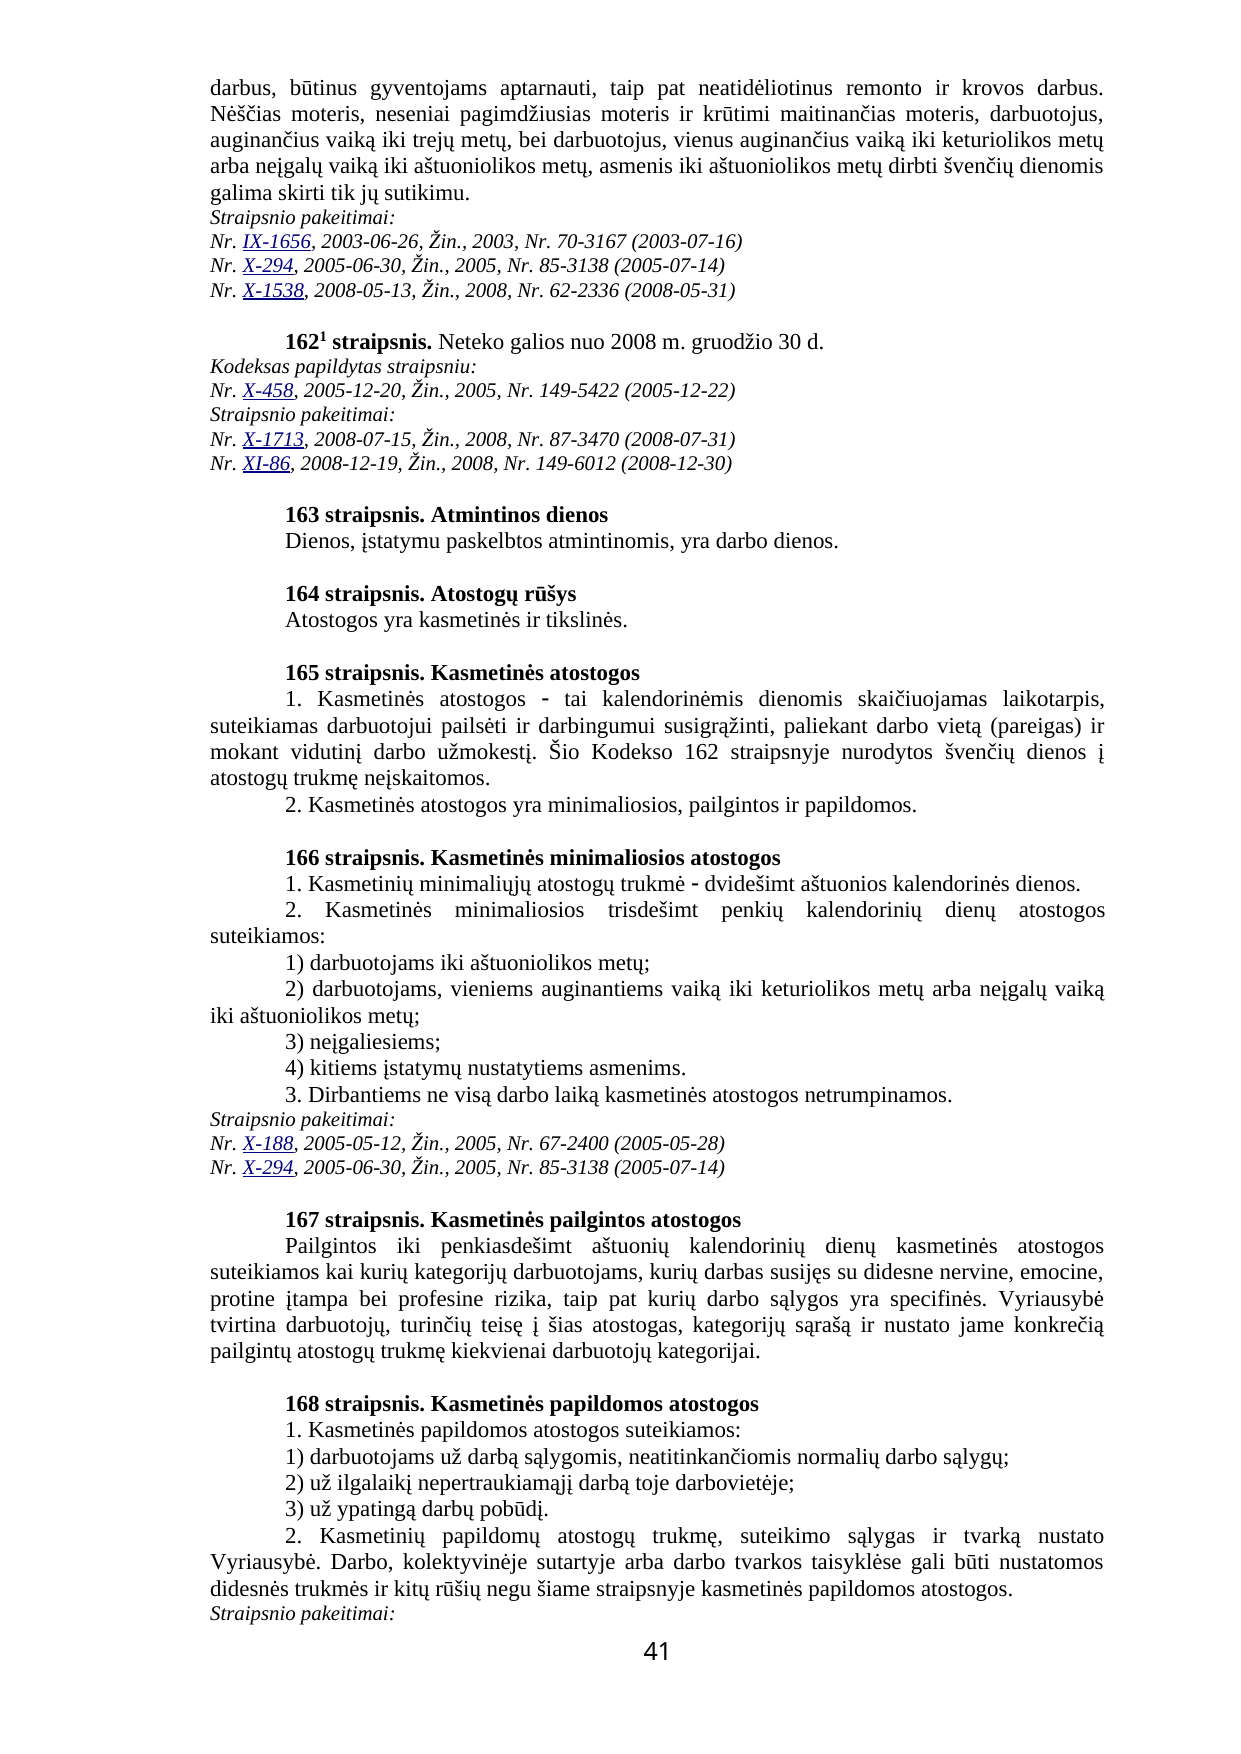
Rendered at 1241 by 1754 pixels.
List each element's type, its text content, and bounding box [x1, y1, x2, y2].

text Kodeksas papildytas straipsniu: [210, 354, 1106, 378]
text 3) neįgaliesiems; [210, 1028, 1106, 1054]
text Straipsnio pakeitimai: [210, 1107, 1106, 1131]
text Nr. X-188, 2005-05-12, Žin., 2005, Nr. 67-2400 (2005-05-28) [210, 1131, 1106, 1155]
text 3. Dirbantiems ne visą darbo laiką kasmetinės atostogos netrumpinamos. [210, 1081, 1106, 1107]
text Pailgintos iki penkiasdešimt aštuonių kalendorinių dienų kasmetinės atostogos suteikiamos kai kurių kategorijų darbuotojams, kurių darbas susijęs su didesne nervine, emocine, protine įtampa bei profesine rizika, taip pat kurių darbo sąlygos yra specifinės. Vyriausybė tvirtina darbuotojų, turinčių teisę į šias atostogas, kategorijų sąrašą ir nustato jame konkrečią pailgintų atostogų trukmę kiekvienai darbuotojų kategorijai. [210, 1232, 1106, 1364]
text 1. Kasmetinės papildomos atostogos suteikiamos: [210, 1416, 1106, 1443]
text 2. Kasmetinės minimaliosios trisdešimt penkių kalendorinių dienų atostogos suteikiamos: [210, 896, 1106, 949]
text 1. Kasmetinių minimaliųjų atostogų trukmė  dvidešimt aštuonios kalendorinės dienos. [210, 870, 1106, 896]
text 1) darbuotojams už darbą sąlygomis, neatitinkančiomis normalių darbo sąlygų; [210, 1443, 1106, 1469]
text Nr. IX-1656, 2003-06-26, Žin., 2003, Nr. 70-3167 (2003-07-16) [210, 229, 1106, 253]
text 1621 straipsnis. Neteko galios nuo 2008 m. gruodžio 30 d. [210, 328, 1106, 354]
text darbus, būtinus gyventojams aptarnauti, taip pat neatidėliotinus remonto ir krovos darbus. Nėščias moteris, neseniai pagimdžiusias moteris ir krūtimi maitinančias moteris, darbuotojus, auginančius vaiką iki trejų metų, bei darbuotojus, vienus auginančius vaiką iki keturiolikos metų arba neįgalų vaiką iki aštuoniolikos metų, asmenis iki aštuoniolikos metų dirbti švenčių dienomis galima skirti tik jų sutikimu. [210, 73, 1106, 205]
text 166 straipsnis. Kasmetinės minimaliosios atostogos [210, 843, 1106, 870]
text 165 straipsnis. Kasmetinės atostogos [210, 659, 1106, 685]
text 163 straipsnis. Atmintinos dienos [210, 501, 1106, 527]
text 1) darbuotojams iki aštuoniolikos metų; [210, 949, 1106, 975]
text Nr. X-294, 2005-06-30, Žin., 2005, Nr. 85-3138 (2005-07-14) [210, 1155, 1106, 1179]
text 3) už ypatingą darbų pobūdį. [210, 1496, 1106, 1522]
text 2. Kasmetinių papildomų atostogų trukmę, suteikimo sąlygas ir tvarką nustato Vyriausybė. Darbo, kolektyvinėje sutartyje arba darbo tvarkos taisyklėse gali būti nustatomos didesnės trukmės ir kitų rūšių negu šiame straipsnyje kasmetinės papildomos atostogos. [210, 1522, 1106, 1601]
text Nr. X-1538, 2008-05-13, Žin., 2008, Nr. 62-2336 (2008-05-31) [210, 277, 1106, 302]
text Straipsnio pakeitimai: [210, 205, 1106, 229]
text Dienos, įstatymu paskelbtos atmintinomis, yra darbo dienos. [210, 527, 1106, 554]
text 4) kitiems įstatymų nustatytiems asmenims. [210, 1054, 1106, 1081]
text 1. Kasmetinės atostogos  tai kalendorinėmis dienomis skaičiuojamas laikotarpis, suteikiamas darbuotojui pailsėti ir darbingumui susigrąžinti, paliekant darbo vietą (pareigas) ir mokant vidutinį darbo užmokestį. Šio Kodekso 162 straipsnyje nurodytos švenčių dienos į atostogų trukmę neįskaitomos. [210, 685, 1106, 791]
text 167 straipsnis. Kasmetinės pailgintos atostogos [210, 1206, 1106, 1232]
text 2. Kasmetinės atostogos yra minimaliosios, pailgintos ir papildomos. [210, 791, 1106, 817]
text 164 straipsnis. Atostogų rūšys [210, 580, 1106, 606]
text Nr. X-1713, 2008-07-15, Žin., 2008, Nr. 87-3470 (2008-07-31) [210, 426, 1106, 451]
text Nr. XI-86, 2008-12-19, Žin., 2008, Nr. 149-6012 (2008-12-30) [210, 451, 1106, 474]
text 2) darbuotojams, vieniems auginantiems vaiką iki keturiolikos metų arba neįgalų vaiką iki aštuoniolikos metų; [210, 975, 1106, 1028]
text 2) už ilgalaikį nepertraukiamąjį darbą toje darbovietėje; [210, 1469, 1106, 1496]
text Atostogos yra kasmetinės ir tikslinės. [210, 606, 1106, 633]
text Nr. X-458, 2005-12-20, Žin., 2005, Nr. 149-5422 (2005-12-22) [210, 378, 1106, 402]
text 168 straipsnis. Kasmetinės papildomos atostogos [210, 1390, 1106, 1416]
text Straipsnio pakeitimai: [210, 402, 1106, 426]
text Nr. X-294, 2005-06-30, Žin., 2005, Nr. 85-3138 (2005-07-14) [210, 253, 1106, 277]
text Straipsnio pakeitimai: [210, 1601, 1106, 1625]
